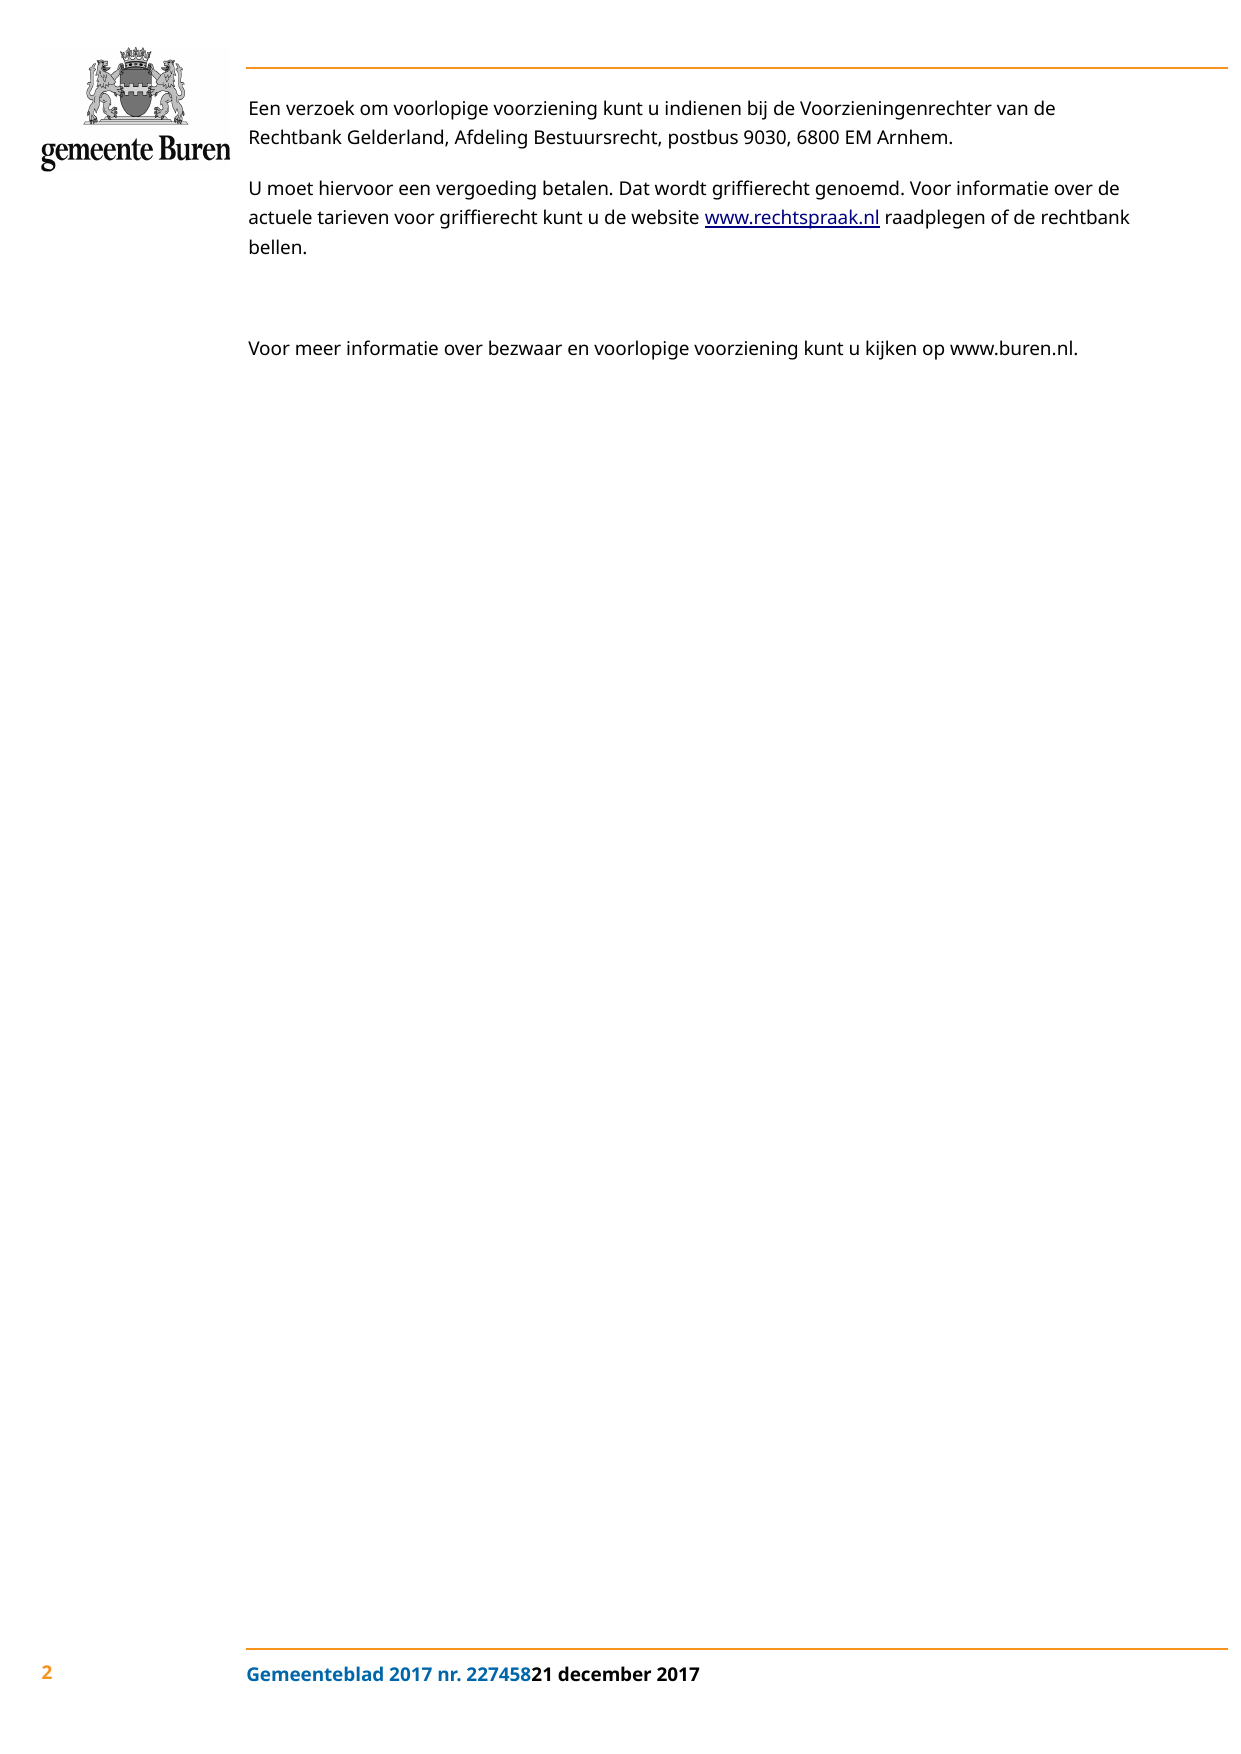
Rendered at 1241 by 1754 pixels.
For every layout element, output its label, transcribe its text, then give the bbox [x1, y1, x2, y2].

picture [41, 47, 231, 172]
text Een verzoek om voorlopige voorziening kunt u indienen bij de Voorzieningenrechter van de Rechtbank Gelderland, Afdeling Bestuursrecht, postbus 9030, 6800 EM Arnhem. [248, 95, 1152, 150]
text U moet hiervoor een vergoeding betalen. Dat wordt griffierecht genoemd. Voor informatie over de actuele tarieven voor griffierecht kunt u de website www.rechtspraak.nl raadplegen of de rechtbank bellen. [248, 175, 1152, 260]
text Voor meer informatie over bezwaar en voorlopige voorziening kunt u kijken op www.buren.nl. [248, 335, 1152, 361]
